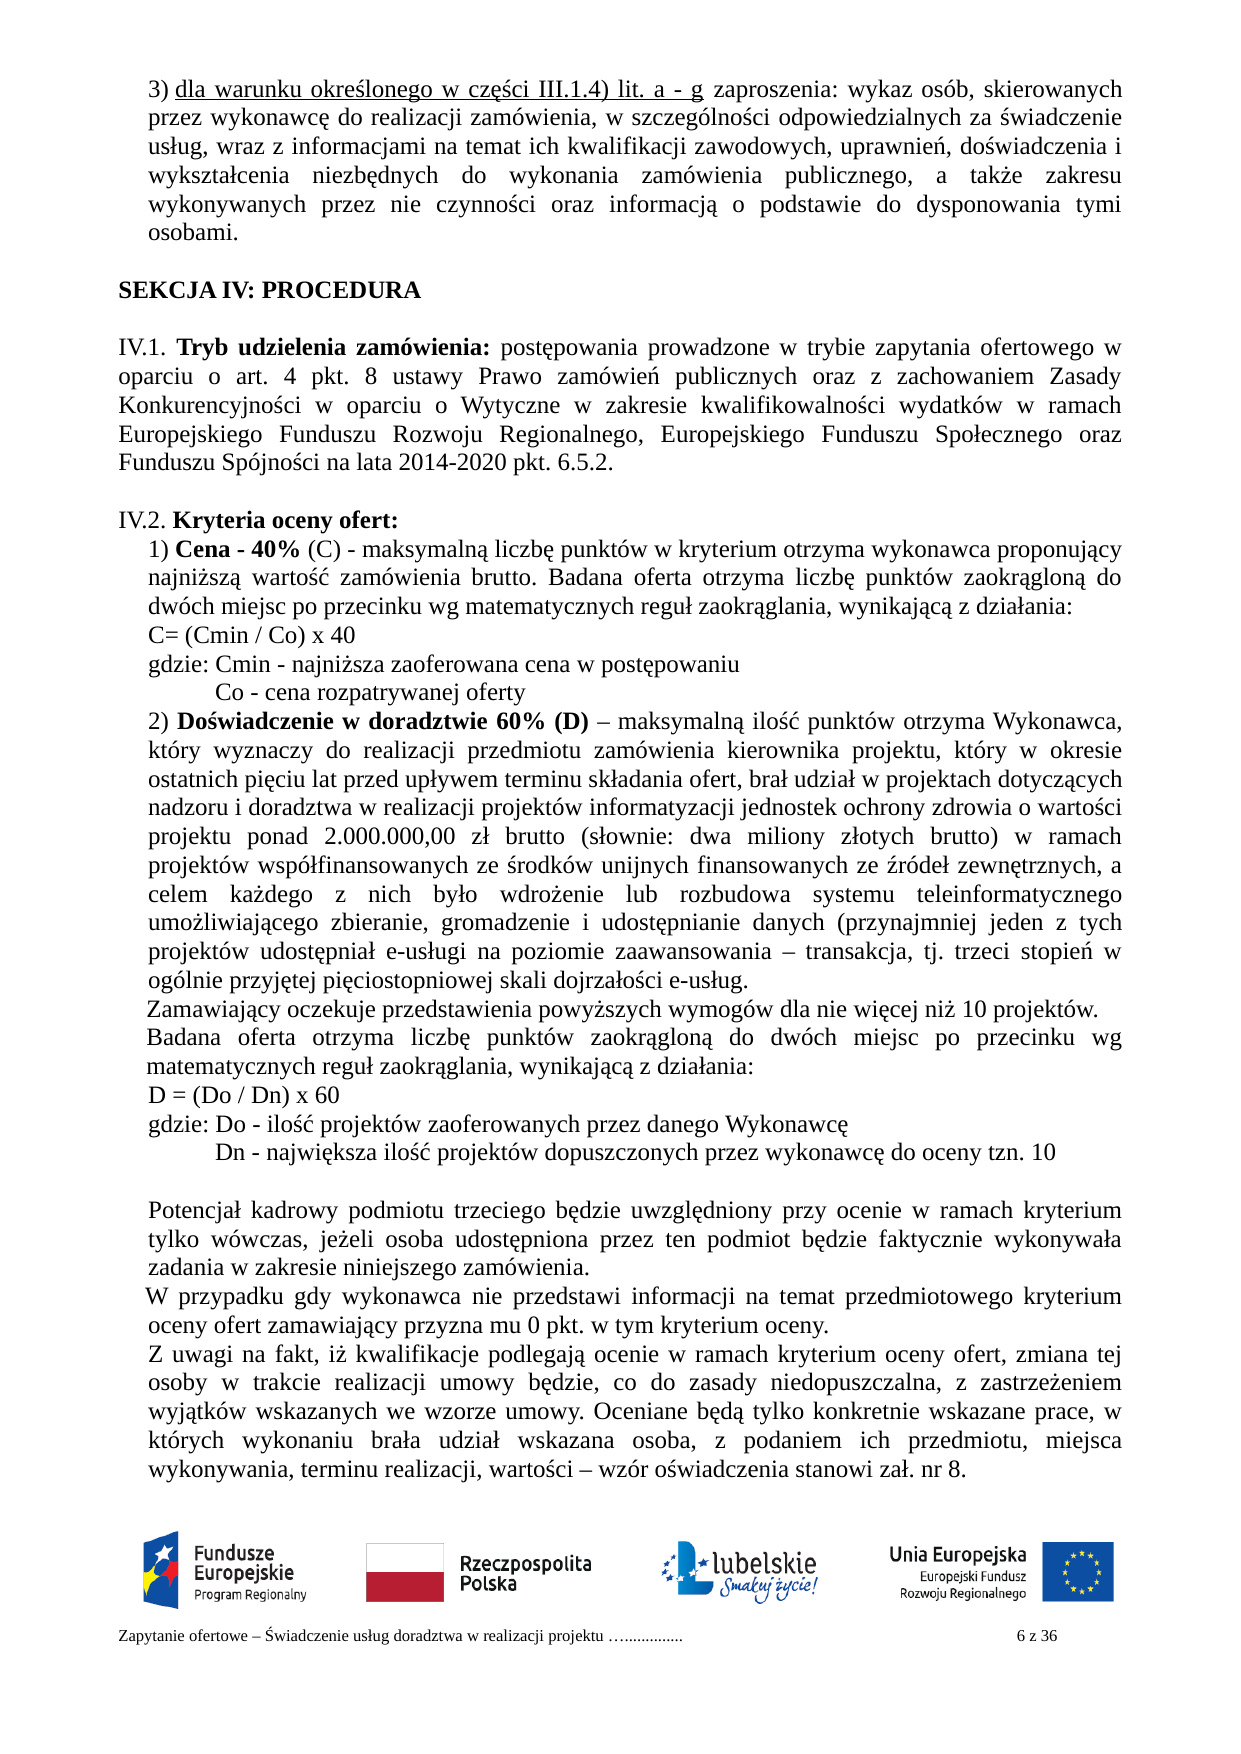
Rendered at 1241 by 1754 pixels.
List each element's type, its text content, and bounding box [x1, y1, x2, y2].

text 1) Cena - 40% (C) - maksymalną liczbę punktów w kryterium otrzyma wykonawca proponujący najniższą wartość zamówienia brutto. Badana oferta otrzyma liczbę punktów zaokrągloną do dwóch miejsc po przecinku wg matematycznych reguł zaokrąglania, wynikającą z działania: [148, 534, 1123, 620]
text gdzie: Cmin - najniższa zaoferowana cena w postępowaniu [148, 649, 1123, 677]
text Dn - największa ilość projektów dopuszczonych przez wykonawcę do oceny tzn. 10 [177, 1137, 1123, 1166]
text Potencjał kadrowy podmiotu trzeciego będzie uwzględniony przy ocenie w ramach kryterium tylko wówczas, jeżeli osoba udostępniona przez ten podmiot będzie faktycznie wykonywała zadania w zakresie niniejszego zamówienia. [148, 1195, 1123, 1281]
text Co - cena rozpatrywanej oferty [177, 677, 1123, 706]
text Badana oferta otrzyma liczbę punktów zaokrągloną do dwóch miejsc po przecinku wg matematycznych reguł zaokrąglania, wynikającą z działania: [146, 1022, 1123, 1080]
text C= (Cmin / Co) x 40 [148, 620, 1123, 649]
text gdzie: Do - ilość projektów zaoferowanych przez danego Wykonawcę [148, 1109, 1123, 1137]
text Zamawiający oczekuje przedstawienia powyższych wymogów dla nie więcej niż 10 projektów. [146, 994, 1123, 1022]
text 2) Doświadczenie w doradztwie 60% (D) – maksymalną ilość punktów otrzyma Wykonawca, który wyznaczy do realizacji przedmiotu zamówienia kierownika projektu, który w okresie ostatnich pięciu lat przed upływem terminu składania ofert, brał udział w projektach dotyczących nadzoru i doradztwa w realizacji projektów informatyzacji jednostek ochrony zdrowia o wartości projektu ponad 2.000.000,00 zł brutto (słownie: dwa miliony złotych brutto) w ramach projektów współfinansowanych ze środków unijnych finansowanych ze źródeł zewnętrznych, a celem każdego z nich było wdrożenie lub rozbudowa systemu teleinformatycznego umożliwiającego zbieranie, gromadzenie i udostępnianie danych (przynajmniej jeden z tych projektów udostępniał e-usługi na poziomie zaawansowania – transakcja, tj. trzeci stopień w ogólnie przyjętej pięciostopniowej skali dojrzałości e-usług. [148, 706, 1123, 994]
text IV.1. Tryb udzielenia zamówienia: postępowania prowadzone w trybie zapytania ofertowego w oparciu o art. 4 pkt. 8 ustawy Prawo zamówień publicznych oraz z zachowaniem Zasady Konkurencyjności w oparciu o Wytyczne w zakresie kwalifikowalności wydatków w ramach Europejskiego Funduszu Rozwoju Regionalnego, Europejskiego Funduszu Społecznego oraz Funduszu Spójności na lata 2014-2020 pkt. 6.5.2. [118, 332, 1123, 476]
list dla warunku określonego w części III.1.4) lit. a - g zaproszenia: wykaz osób, skierowanych przez wykonawcę do realizacji zamówienia, w szczególności odpowiedzialnych za świadczenie usług, wraz z informacjami na temat ich kwalifikacji zawodowych, uprawnień, doświadczenia i wykształcenia niezbędnych do wykonania zamówienia publicznego, a także zakresu wykonywanych przez nie czynności oraz informacją o podstawie do dysponowania tymi osobami. [148, 74, 1123, 246]
text SEKCJA IV: PROCEDURA [118, 275, 1123, 304]
text W przypadku gdy wykonawca nie przedstawi informacji na temat przedmiotowego kryterium oceny ofert zamawiający przyzna mu 0 pkt. w tym kryterium oceny. [145, 1281, 1123, 1339]
text D = (Do / Dn) x 60 [148, 1080, 1123, 1109]
text IV.2. Kryteria oceny ofert: [118, 505, 1123, 534]
text Z uwagi na fakt, iż kwalifikacje podlegają ocenie w ramach kryterium oceny ofert, zmiana tej osoby w trakcie realizacji umowy będzie, co do zasady niedopuszczalna, z zastrzeżeniem wyjątków wskazanych we wzorze umowy. Oceniane będą tylko konkretnie wskazane prace, w których wykonaniu brała udział wskazana osoba, z podaniem ich przedmiotu, miejsca wykonywania, terminu realizacji, wartości – wzór oświadczenia stanowi zał. nr 8. [148, 1339, 1123, 1482]
